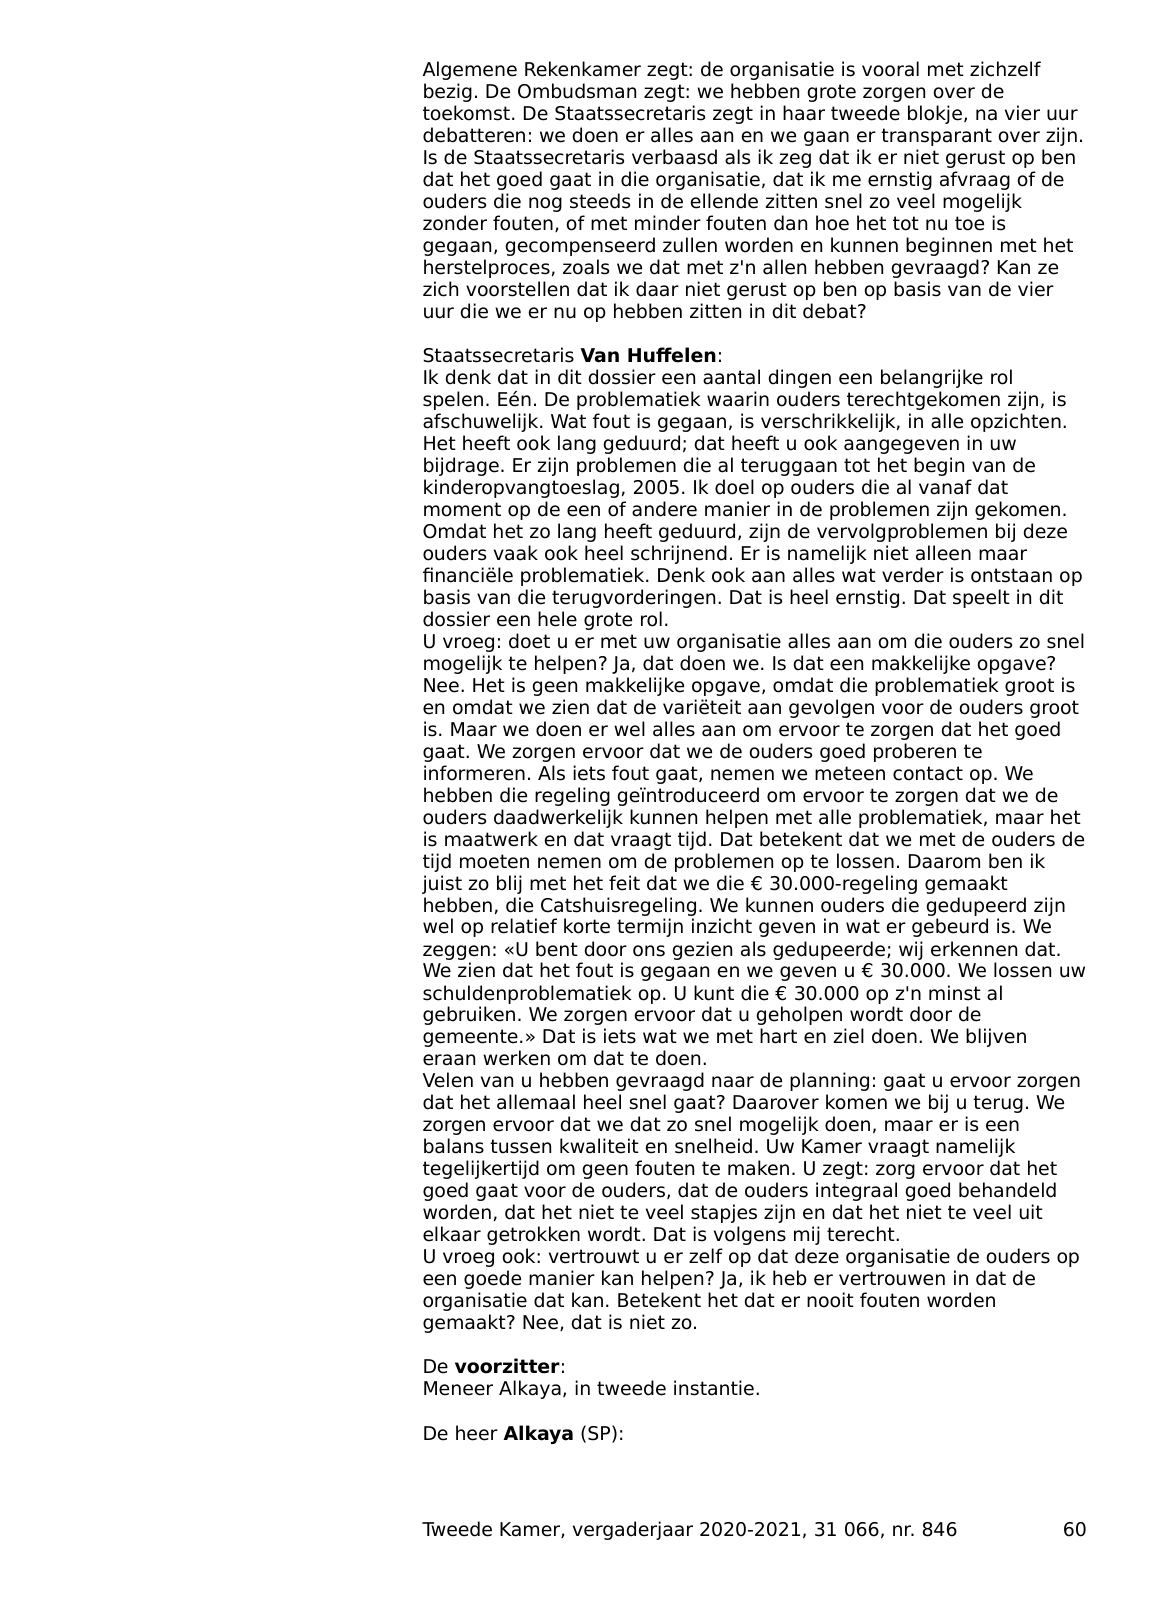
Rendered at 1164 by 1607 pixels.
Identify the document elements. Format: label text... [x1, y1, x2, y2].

text Ik denk dat in dit dossier een aantal dingen een belangrijke rol spelen. Eén. De problematiek waarin ouders terechtgekomen zijn, is afschuwelijk. Wat fout is gegaan, is verschrikkelijk, in alle opzichten. Het heeft ook lang geduurd; dat heeft u ook aangegeven in uw bijdrage. Er zijn problemen die al teruggaan tot het begin van de kinderopvangtoeslag, 2005. Ik doel op ouders die al vanaf dat moment op de een of andere manier in de problemen zijn gekomen. Omdat het zo lang heeft geduurd, zijn de vervolgproblemen bij deze ouders vaak ook heel schrijnend. Er is namelijk niet alleen maar financiële problematiek. Denk ook aan alles wat verder is ontstaan op basis van die terugvorderingen. Dat is heel ernstig. Dat speelt in dit dossier een hele grote rol. [422, 367, 1087, 631]
text De heer Alkaya (SP): [422, 1422, 1087, 1444]
text De voorzitter: [422, 1356, 1087, 1378]
text Algemene Rekenkamer zegt: de organisatie is vooral met zichzelf bezig. De Ombudsman zegt: we hebben grote zorgen over de toekomst. De Staatssecretaris zegt in haar tweede blokje, na vier uur debatteren: we doen er alles aan en we gaan er transparant over zijn. Is de Staatssecretaris verbaasd als ik zeg dat ik er niet gerust op ben dat het goed gaat in die organisatie, dat ik me ernstig afvraag of de ouders die nog steeds in de ellende zitten snel zo veel mogelijk zonder fouten, of met minder fouten dan hoe het tot nu toe is gegaan, gecompenseerd zullen worden en kunnen beginnen met het herstelproces, zoals we dat met z'n allen hebben gevraagd? Kan ze zich voorstellen dat ik daar niet gerust op ben op basis van de vier uur die we er nu op hebben zitten in dit debat? [422, 59, 1087, 323]
text Meneer Alkaya, in tweede instantie. [422, 1378, 1087, 1400]
text U vroeg ook: vertrouwt u er zelf op dat deze organisatie de ouders op een goede manier kan helpen? Ja, ik heb er vertrouwen in dat de organisatie dat kan. Betekent het dat er nooit fouten worden gemaakt? Nee, dat is niet zo. [422, 1246, 1087, 1334]
text Velen van u hebben gevraagd naar de planning: gaat u ervoor zorgen dat het allemaal heel snel gaat? Daarover komen we bij u terug. We zorgen ervoor dat we dat zo snel mogelijk doen, maar er is een balans tussen kwaliteit en snelheid. Uw Kamer vraagt namelijk tegelijkertijd om geen fouten te maken. U zegt: zorg ervoor dat het goed gaat voor de ouders, dat de ouders integraal goed behandeld worden, dat het niet te veel stapjes zijn en dat het niet te veel uit elkaar getrokken wordt. Dat is volgens mij terecht. [422, 1070, 1087, 1246]
text Staatssecretaris Van Huffelen: [422, 345, 1087, 367]
text U vroeg: doet u er met uw organisatie alles aan om die ouders zo snel mogelijk te helpen? Ja, dat doen we. Is dat een makkelijke opgave? Nee. Het is geen makkelijke opgave, omdat die problematiek groot is en omdat we zien dat de variëteit aan gevolgen voor de ouders groot is. Maar we doen er wel alles aan om ervoor te zorgen dat het goed gaat. We zorgen ervoor dat we de ouders goed proberen te informeren. Als iets fout gaat, nemen we meteen contact op. We hebben die regeling geïntroduceerd om ervoor te zorgen dat we de ouders daadwerkelijk kunnen helpen met alle problematiek, maar het is maatwerk en dat vraagt tijd. Dat betekent dat we met de ouders de tijd moeten nemen om de problemen op te lossen. Daarom ben ik juist zo blij met het feit dat we die € 30.000-regeling gemaakt hebben, die Catshuisregeling. We kunnen ouders die gedupeerd zijn wel op relatief korte termijn inzicht geven in wat er gebeurd is. We zeggen: «U bent door ons gezien als gedupeerde; wij erkennen dat. We zien dat het fout is gegaan en we geven u € 30.000. We lossen uw schuldenproblematiek op. U kunt die € 30.000 op z'n minst al gebruiken. We zorgen ervoor dat u geholpen wordt door de gemeente.» Dat is iets wat we met hart en ziel doen. We blijven eraan werken om dat te doen. [422, 631, 1087, 1070]
